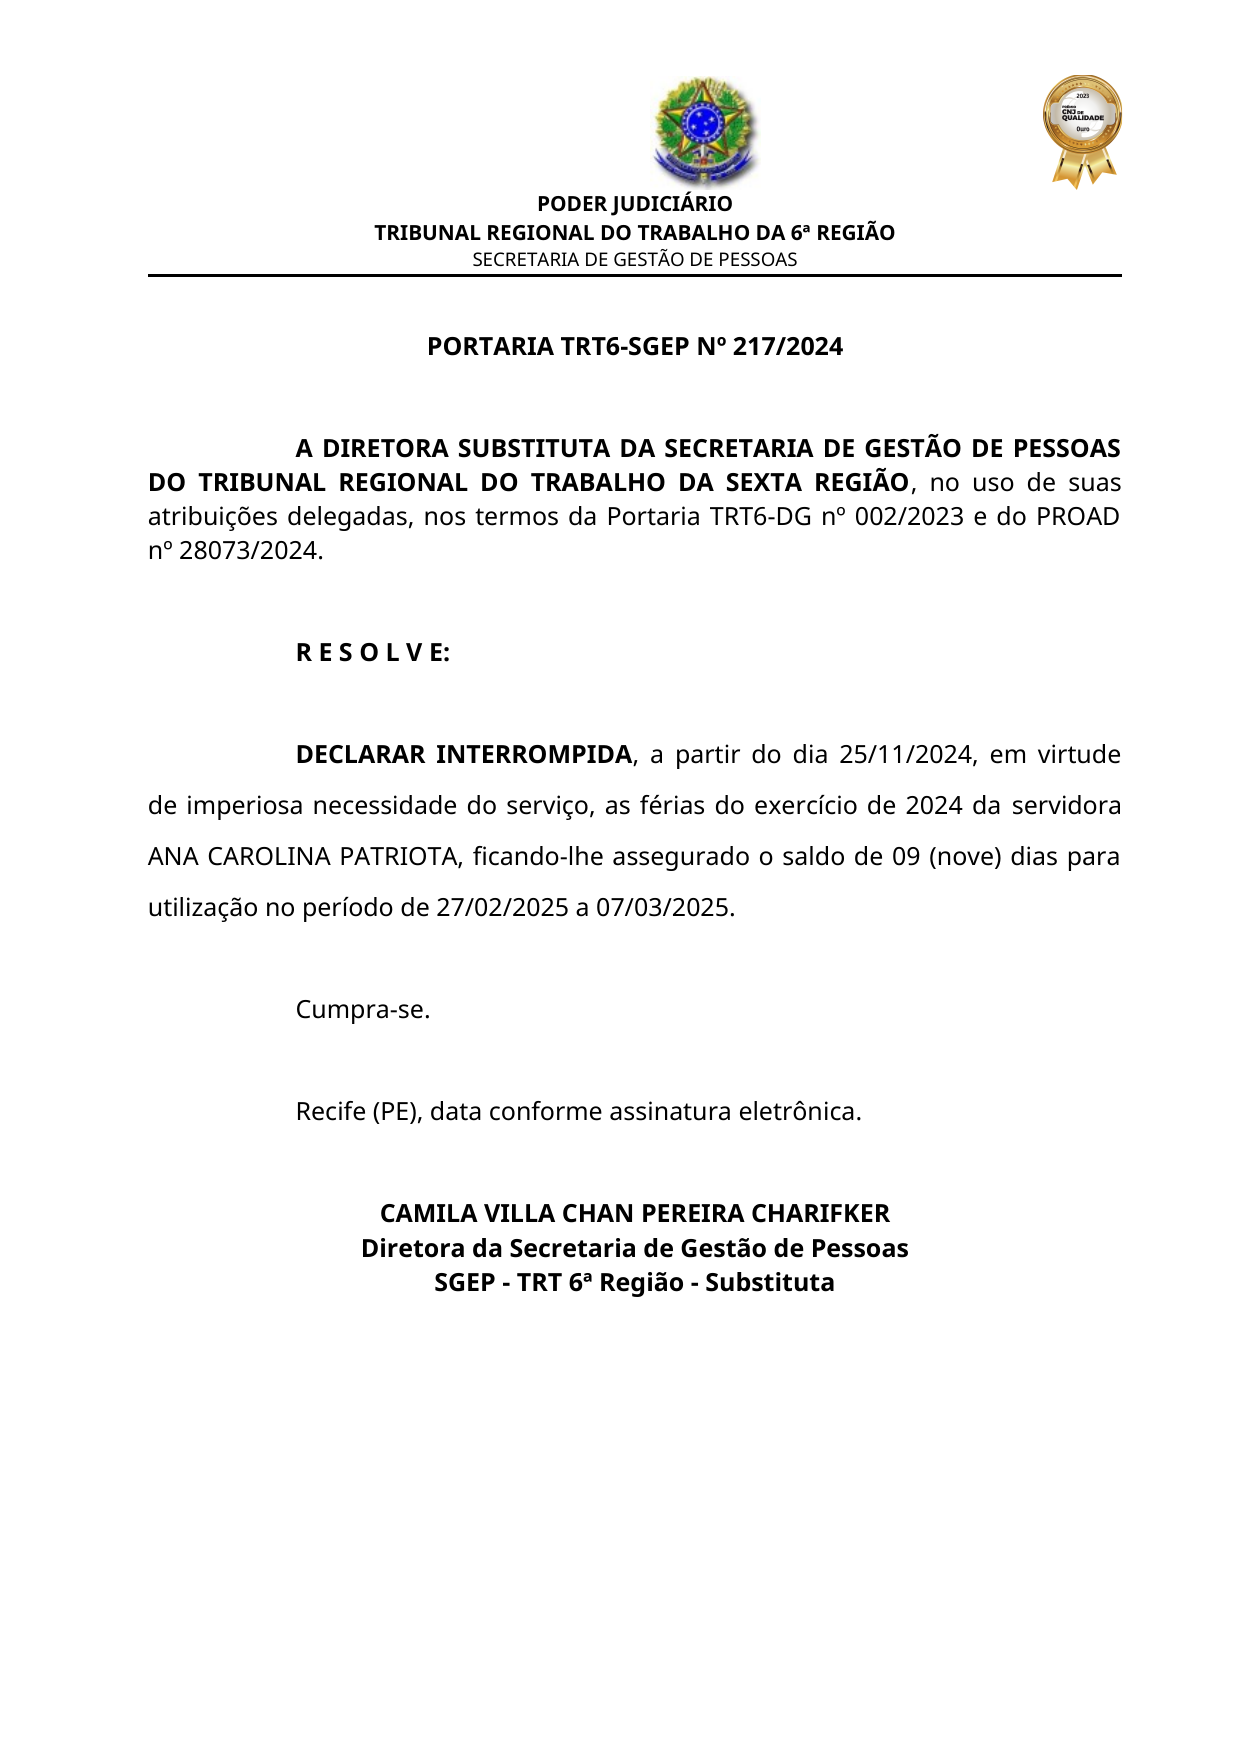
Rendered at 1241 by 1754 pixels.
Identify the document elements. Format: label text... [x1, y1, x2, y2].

text Diretora da Secretaria de Gestão de Pessoas [148, 1230, 1122, 1264]
text R E S O L V E: [148, 635, 1122, 669]
picture [650, 76, 762, 190]
text DECLARAR INTERROMPIDA, a partir do dia 25/11/2024, em virtude de imperiosa necessidade do serviço, as férias do exercício de 2024 da servidora ANA CAROLINA PATRIOTA, ficando-lhe assegurado o saldo de 09 (nove) dias para utilização no período de 27/02/2025 a 07/03/2025. [148, 737, 1122, 924]
text SGEP - TRT 6ª Região - Substituta [148, 1264, 1122, 1298]
text CAMILA VILLA CHAN PEREIRA CHARIFKER [148, 1196, 1122, 1230]
text Recife (PE), data conforme assinatura eletrônica. [148, 1094, 1122, 1128]
text PORTARIA TRT6-SGEP Nº 217/2024 [148, 328, 1122, 362]
text A DIRETORA SUBSTITUTA DA SECRETARIA DE GESTÃO DE PESSOAS DO TRIBUNAL REGIONAL DO TRABALHO DA SEXTA REGIÃO, no uso de suas atribuições delegadas, nos termos da Portaria TRT6-DG nº 002/2023 e do PROAD nº 28073/2024. [148, 430, 1122, 567]
picture [1043, 75, 1123, 190]
text Cumpra-se. [148, 992, 1122, 1026]
